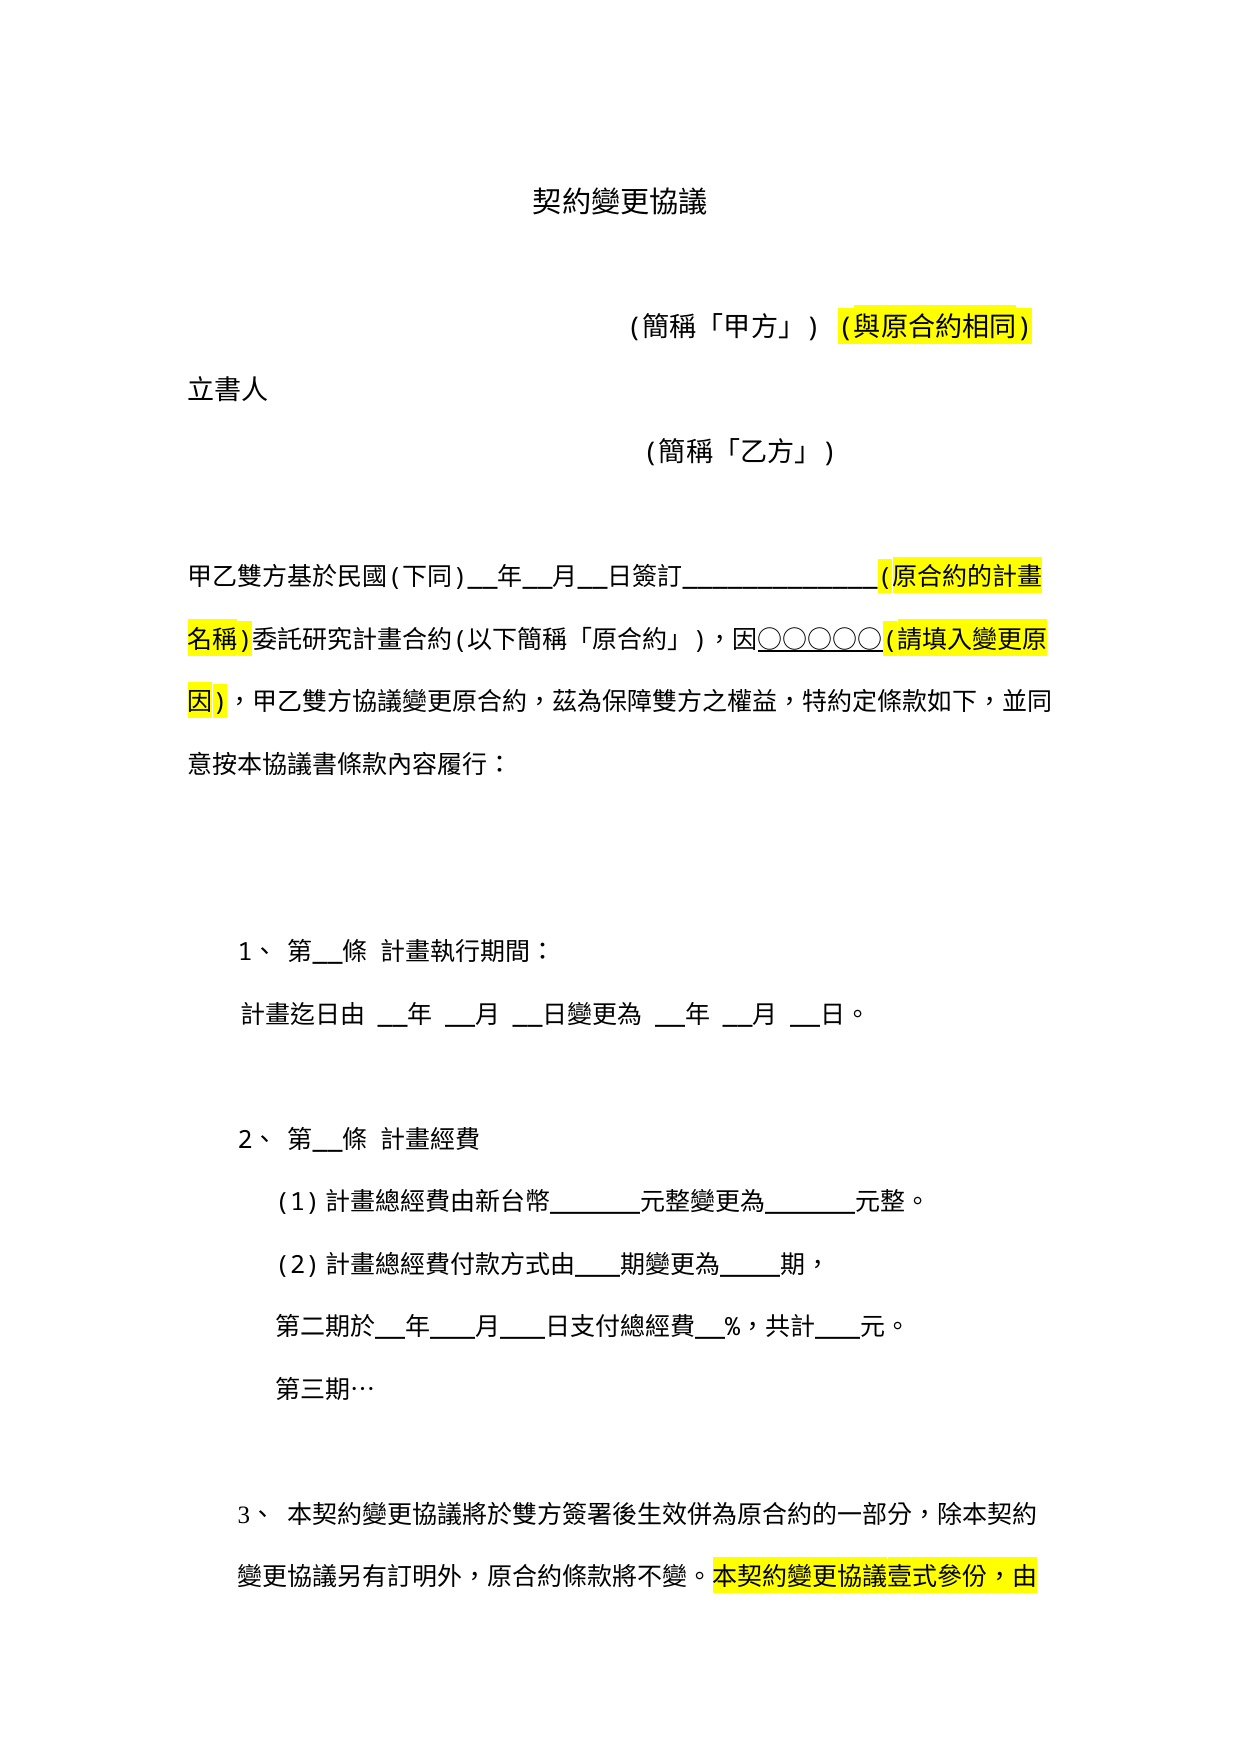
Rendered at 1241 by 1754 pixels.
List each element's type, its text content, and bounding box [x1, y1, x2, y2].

list 計畫總經費由新台幣______元整變更為______元整。 [275, 1158, 1053, 1221]
text (簡稱「甲方」) (與原合約相同) [187, 283, 1053, 346]
text 契約變更協議 [187, 158, 1053, 221]
text (簡稱「乙方」) [187, 408, 1053, 471]
list 第__條 計畫執行期間： [237, 908, 1053, 971]
text 第三期… [275, 1346, 1053, 1408]
list 計畫總經費付款方式由___期變更為____期， [275, 1221, 1053, 1283]
text 立書人 [187, 346, 1053, 408]
text 甲乙雙方基於民國(下同)__年__月__日簽訂_____________(原合約的計畫名稱)委託研究計畫合約(以下簡稱「原合約」)，因○○○○○(請填入變更原因)，甲乙雙方協議變更原合約，茲為保障雙方之權益，特約定條款如下，並同意按本協議書條款內容履行： [187, 533, 1053, 783]
list 本契約變更協議將於雙方簽署後生效併為原合約的一部分，除本契約變更協議另有訂明外，原合約條款將不變。本契約變更協議壹式參份，由 [237, 1471, 1053, 1596]
list 第__條 計畫經費 [237, 1096, 1053, 1158]
text 第二期於__年___月___日支付總經費__%，共計___元。 [275, 1283, 1053, 1346]
text 計畫迄日由 __年 __月 __日變更為 __年 __月 __日。 [225, 971, 1053, 1033]
